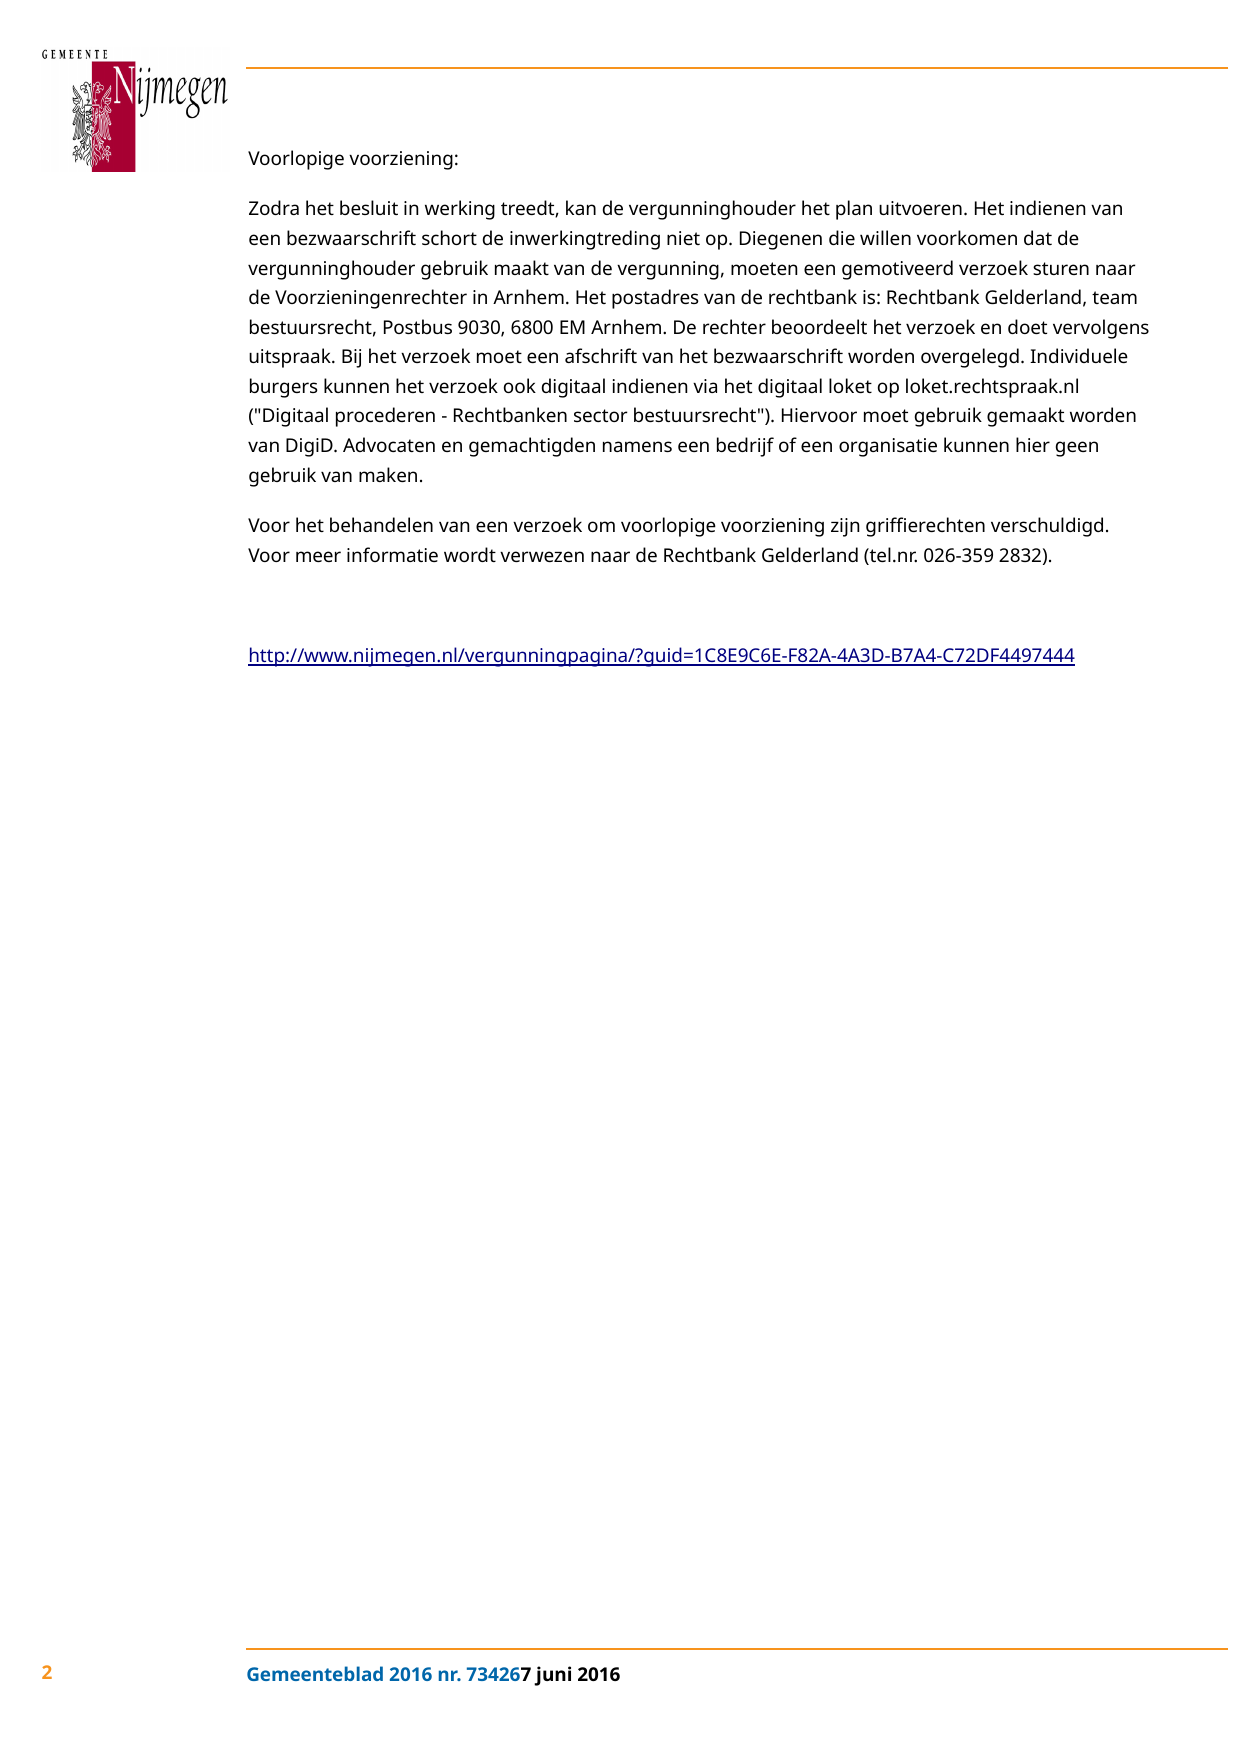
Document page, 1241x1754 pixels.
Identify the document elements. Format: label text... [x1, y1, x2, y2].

text http://www.nijmegen.nl/vergunningpagina/?guid=1C8E9C6E-F82A-4A3D-B7A4-C72DF4497444 [248, 643, 1152, 668]
text Voorlopige voorziening: [248, 145, 1152, 171]
text Zodra het besluit in werking treedt, kan de vergunninghouder het plan uitvoeren. Het indienen van een bezwaarschrift schort de inwerkingtreding niet op. Diegenen die willen voorkomen dat de vergunninghouder gebruik maakt van de vergunning, moeten een gemotiveerd verzoek sturen naar de Voorzieningenrechter in Arnhem. Het postadres van de rechtbank is: Rechtbank Gelderland, team bestuursrecht, Postbus 9030, 6800 EM Arnhem. De rechter beoordeelt het verzoek en doet vervolgens uitspraak. Bij het verzoek moet een afschrift van het bezwaarschrift worden overgelegd. Individuele burgers kunnen het verzoek ook digitaal indienen via het digitaal loket op loket.rechtspraak.nl ("Digitaal procederen - Rechtbanken sector bestuursrecht"). Hiervoor moet gebruik gemaakt worden van DigiD. Advocaten en gemachtigden namens een bedrijf of een organisatie kunnen hier geen gebruik van maken. [248, 196, 1152, 488]
picture [41, 47, 231, 172]
text Voor het behandelen van een verzoek om voorlopige voorziening zijn griffierechten verschuldigd. Voor meer informatie wordt verwezen naar de Rechtbank Gelderland (tel.nr. 026-359 2832). [248, 512, 1152, 568]
